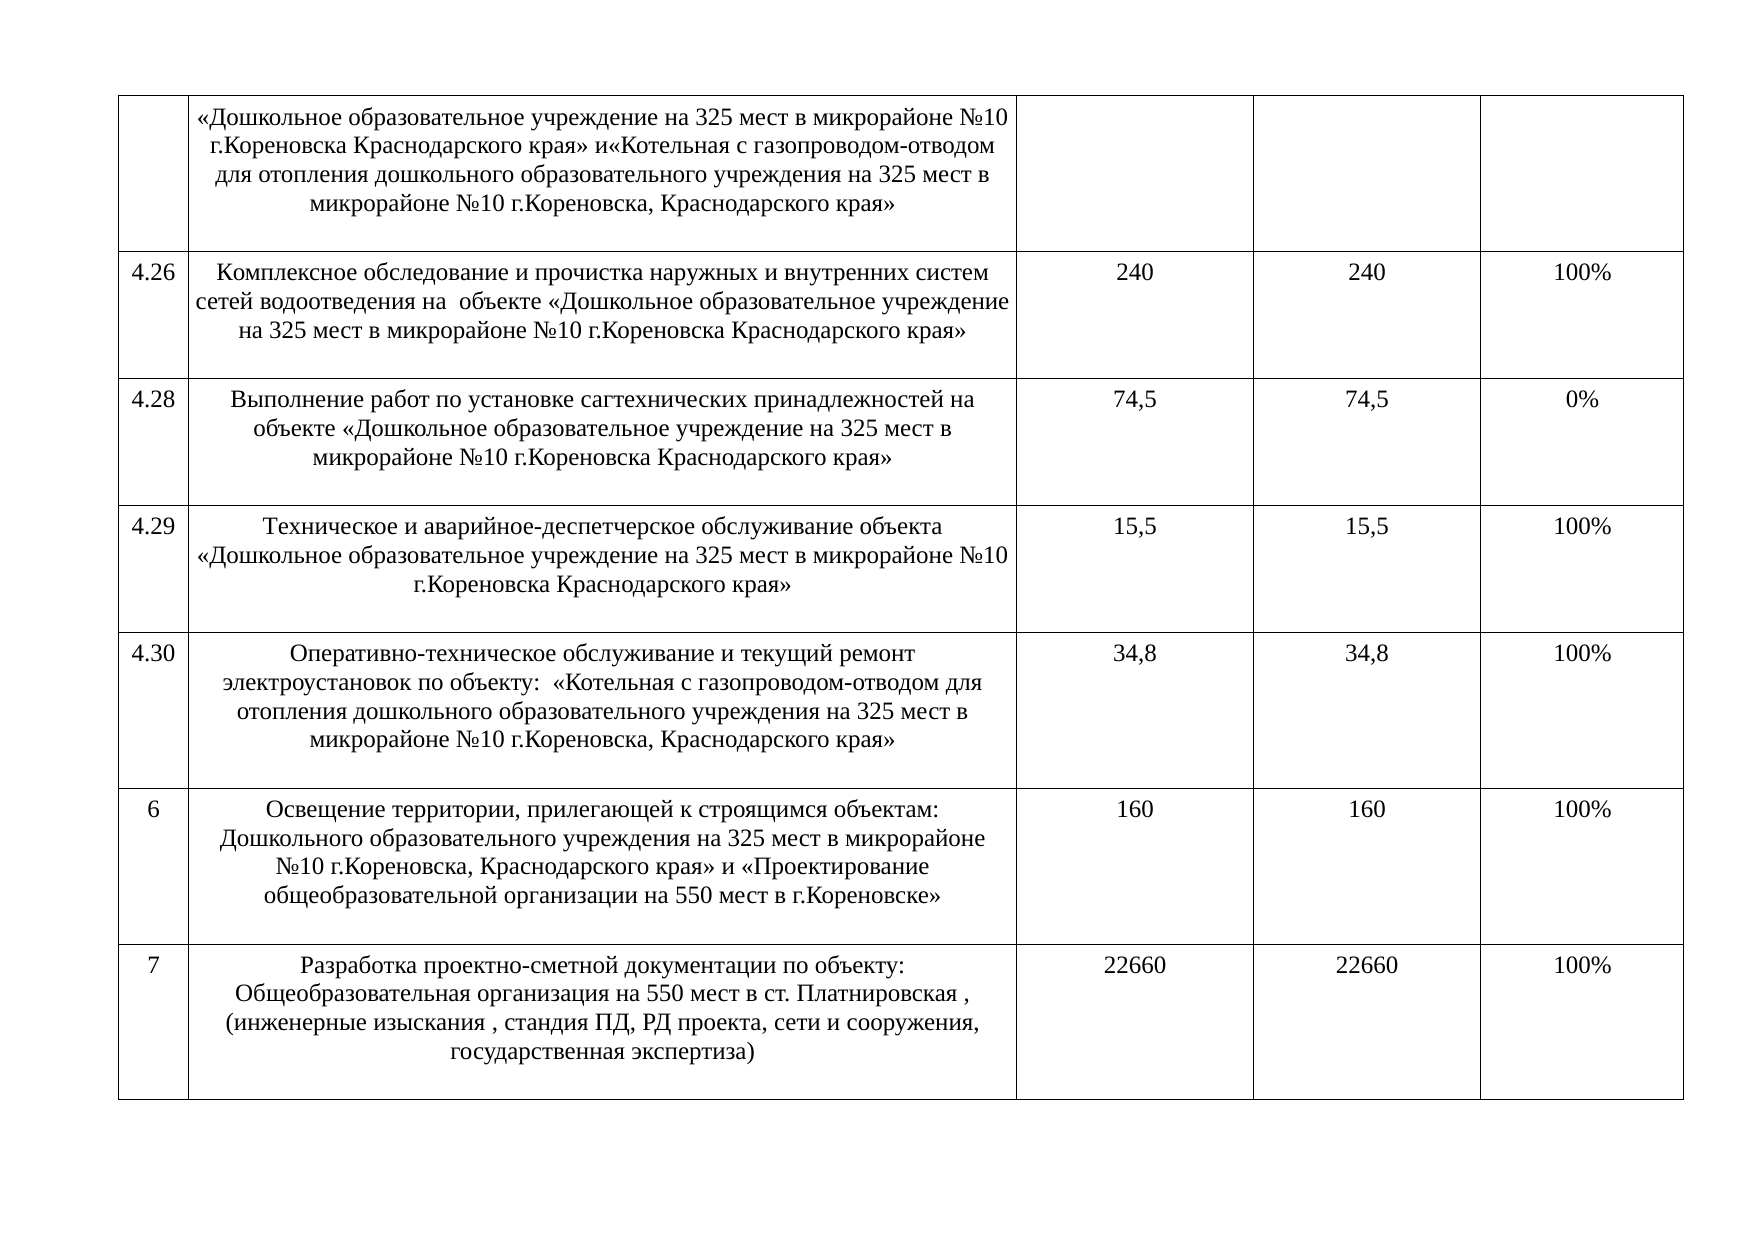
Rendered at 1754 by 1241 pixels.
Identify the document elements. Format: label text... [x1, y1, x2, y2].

table_cell 15,5 [1017, 506, 1253, 632]
table_cell 15,5 [1254, 506, 1480, 632]
table_cell Оперативно-техническое обслуживание и текущий ремонт электроустановок по объекту: «Котельная с газопроводом-отводом для отопления дошкольного образовательного учреждения на 325 мест в микрорайоне №10 г.Кореновска, Краснодарского края» [189, 633, 1016, 788]
table_cell Освещение территории, прилегающей к строящимся объектам: Дошкольного образовательного учреждения на 325 мест в микрорайоне №10 г.Кореновска, Краснодарского края» и «Проектирование общеобразовательной организации на 550 мест в г.Кореновске» [189, 789, 1016, 943]
table_cell 240 [1017, 252, 1253, 378]
table_cell 160 [1254, 789, 1480, 943]
table_cell Разработка проектно-сметной документации по объекту: Общеобразовательная организация на 550 мест в ст. Платнировская ,(инженерные изыскания , стандия ПД, РД проекта, сети и сооружения, государственная экспертиза) [189, 945, 1016, 1099]
table_cell [119, 96, 188, 251]
table_cell «Дошкольное образовательное учреждение на 325 мест в микрорайоне №10 г.Кореновска Краснодарского края» и«Котельная с газопроводом-отводом для отопления дошкольного образовательного учреждения на 325 мест в микрорайоне №10 г.Кореновска, Краснодарского края» [189, 96, 1016, 251]
table_cell 74,5 [1254, 379, 1480, 505]
table_cell 34,8 [1017, 633, 1253, 788]
table_cell 4.29 [119, 506, 188, 632]
table_cell 22660 [1017, 945, 1253, 1099]
table_cell 7 [119, 945, 188, 1099]
table_cell [1481, 96, 1683, 251]
table_cell 100% [1481, 252, 1683, 378]
table_cell 74,5 [1017, 379, 1253, 505]
table_cell 100% [1481, 789, 1683, 943]
table_cell [1017, 96, 1253, 251]
table_cell 100% [1481, 945, 1683, 1099]
table_cell 240 [1254, 252, 1480, 378]
table_cell 4.28 [119, 379, 188, 505]
table_cell [1254, 96, 1480, 251]
table_cell 6 [119, 789, 188, 943]
table_cell Выполнение работ по установке сагтехнических принадлежностей на объекте «Дошкольное образовательное учреждение на 325 мест в микрорайоне №10 г.Кореновска Краснодарского края» [189, 379, 1016, 505]
table_cell 4.26 [119, 252, 188, 378]
table_cell Техническое и аварийное-деспетчерское обслуживание объекта «Дошкольное образовательное учреждение на 325 мест в микрорайоне №10 г.Кореновска Краснодарского края» [189, 506, 1016, 632]
table_cell 4.30 [119, 633, 188, 788]
table_cell 22660 [1254, 945, 1480, 1099]
table_cell 34,8 [1254, 633, 1480, 788]
table_cell 100% [1481, 633, 1683, 788]
table_cell 160 [1017, 789, 1253, 943]
table_cell 100% [1481, 506, 1683, 632]
table_cell Комплексное обследование и прочистка наружных и внутренних систем сетей водоотведения на объекте «Дошкольное образовательное учреждение на 325 мест в микрорайоне №10 г.Кореновска Краснодарского края» [189, 252, 1016, 378]
table_cell 0% [1481, 379, 1683, 505]
